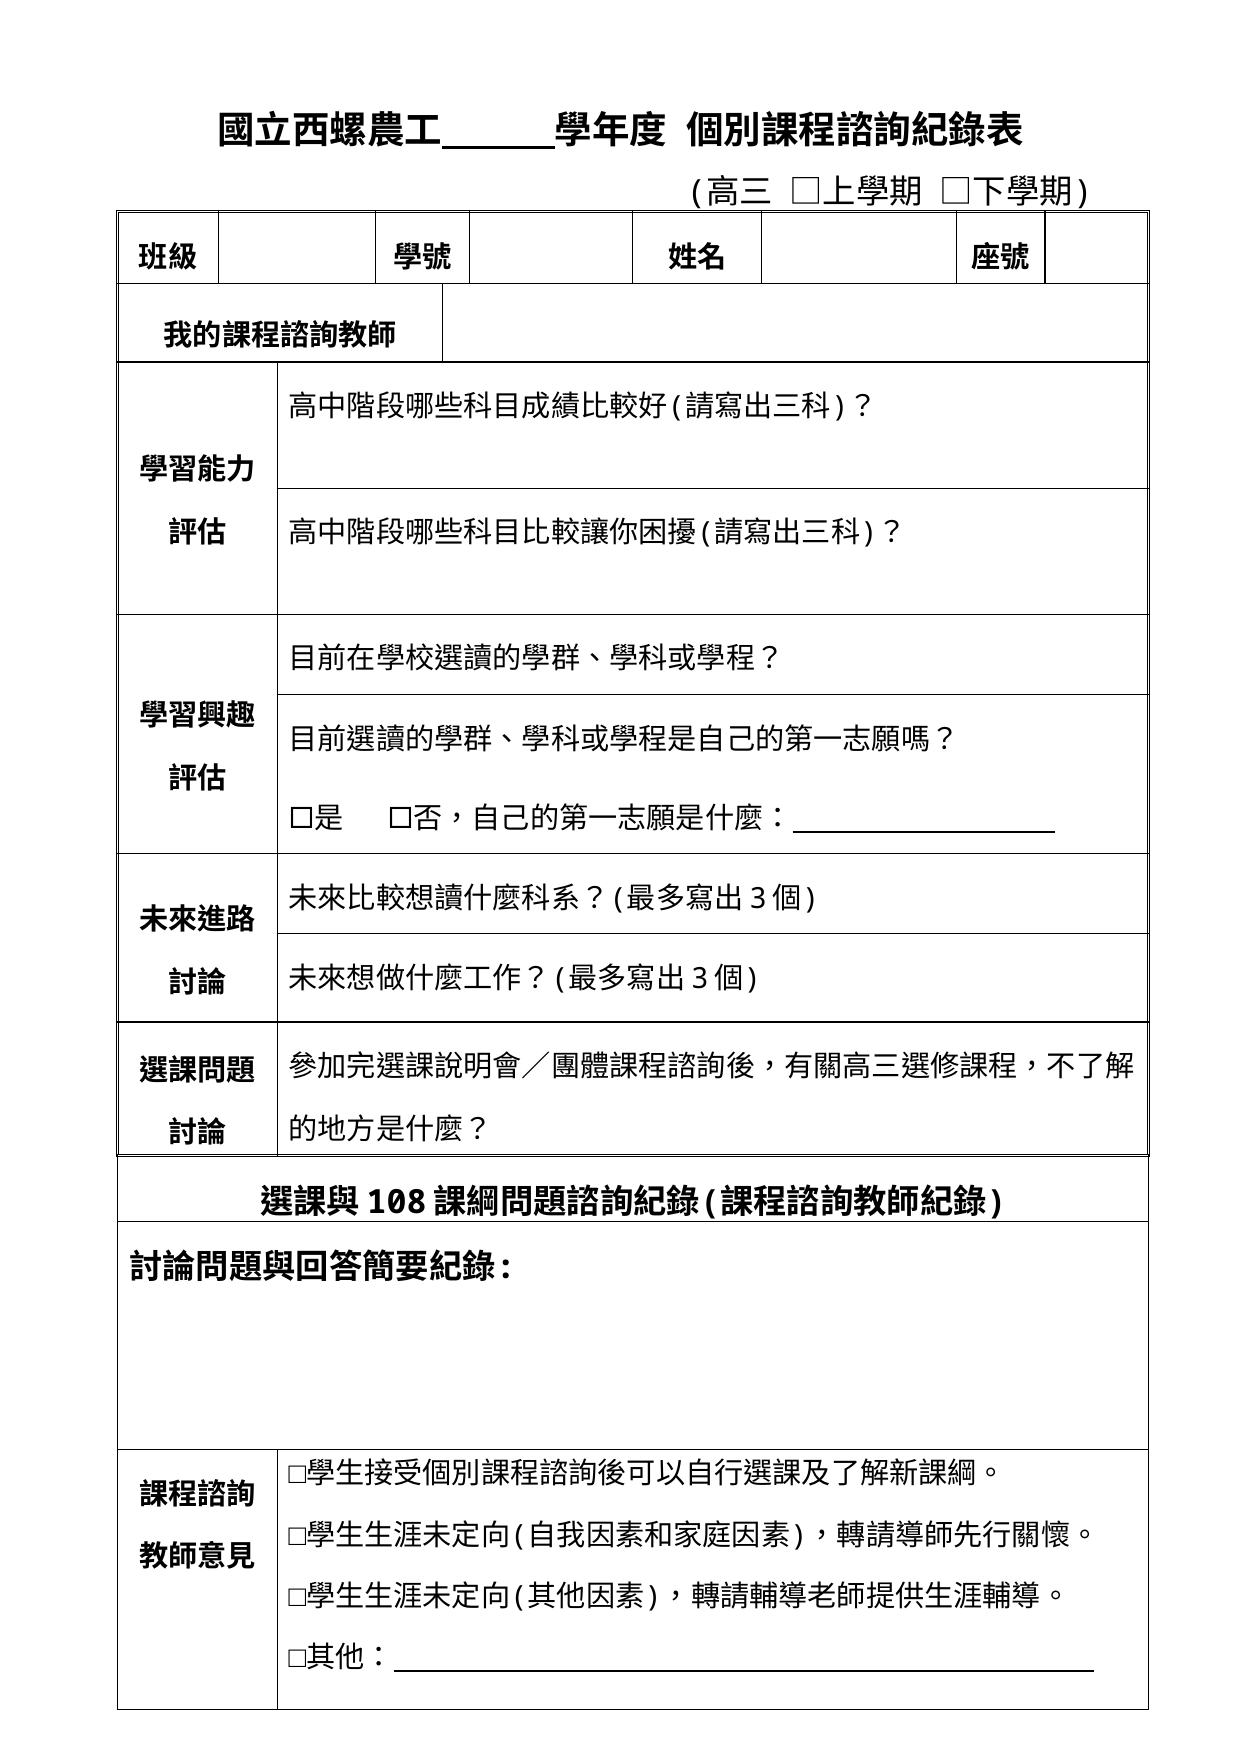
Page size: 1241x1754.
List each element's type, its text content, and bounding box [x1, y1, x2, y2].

table_header [470, 213, 632, 283]
table_cell 討論問題與回答簡要紀錄: [118, 1222, 1148, 1449]
table_cell 目前在學校選讀的學群、學科或學程？ [278, 615, 1147, 694]
table_cell 學習能力評估 [119, 363, 277, 613]
table_cell 高中階段哪些科目比較讓你困擾(請寫出三科)？ [278, 489, 1147, 613]
table_cell □學生接受個別課程諮詢後可以自行選課及了解新課綱。 □學生生涯未定向(自我因素和家庭因素)，轉請導師先行關懷。 □學生生涯未定向(其他因素)，轉請輔導老師提供生涯輔導。 □其他： [278, 1450, 1148, 1709]
table_header 班級 [119, 213, 218, 283]
table_cell 我的課程諮詢教師 [119, 284, 442, 361]
table_cell 未來比較想讀什麼科系？(最多寫出3個) [278, 854, 1147, 933]
table_cell 參加完選課說明會／團體課程諮詢後，有關高三選修課程，不了解的地方是什麼？ [278, 1023, 1147, 1154]
table_header 學號 [376, 213, 469, 283]
table_header [1046, 213, 1147, 283]
text 國立西螺農工 學年度 個別課程諮詢紀錄表 [148, 85, 1092, 148]
table_cell [443, 284, 1147, 361]
table_header [219, 213, 375, 283]
table_cell 學習興趣評估 [119, 615, 277, 853]
table_cell 選課與108課綱問題諮詢紀錄(課程諮詢教師紀錄) [118, 1157, 1148, 1221]
table_header [762, 213, 956, 283]
text (高三 □上學期 □下學期) [148, 148, 1092, 210]
table_cell 未來進路討論 [119, 854, 277, 1021]
table_header 座號 [957, 213, 1044, 283]
table_cell 課程諮詢教師意見 [118, 1450, 277, 1709]
table_cell 高中階段哪些科目成績比較好(請寫出三科)？ [278, 363, 1147, 487]
table_cell 未來想做什麼工作？(最多寫出3個) [278, 934, 1147, 1021]
table_cell 選課問題討論 [119, 1023, 277, 1154]
table_header 姓名 [633, 213, 761, 283]
table_cell 目前選讀的學群、學科或學程是自己的第一志願嗎？ 是 否，自己的第一志願是什麼： [278, 695, 1147, 853]
